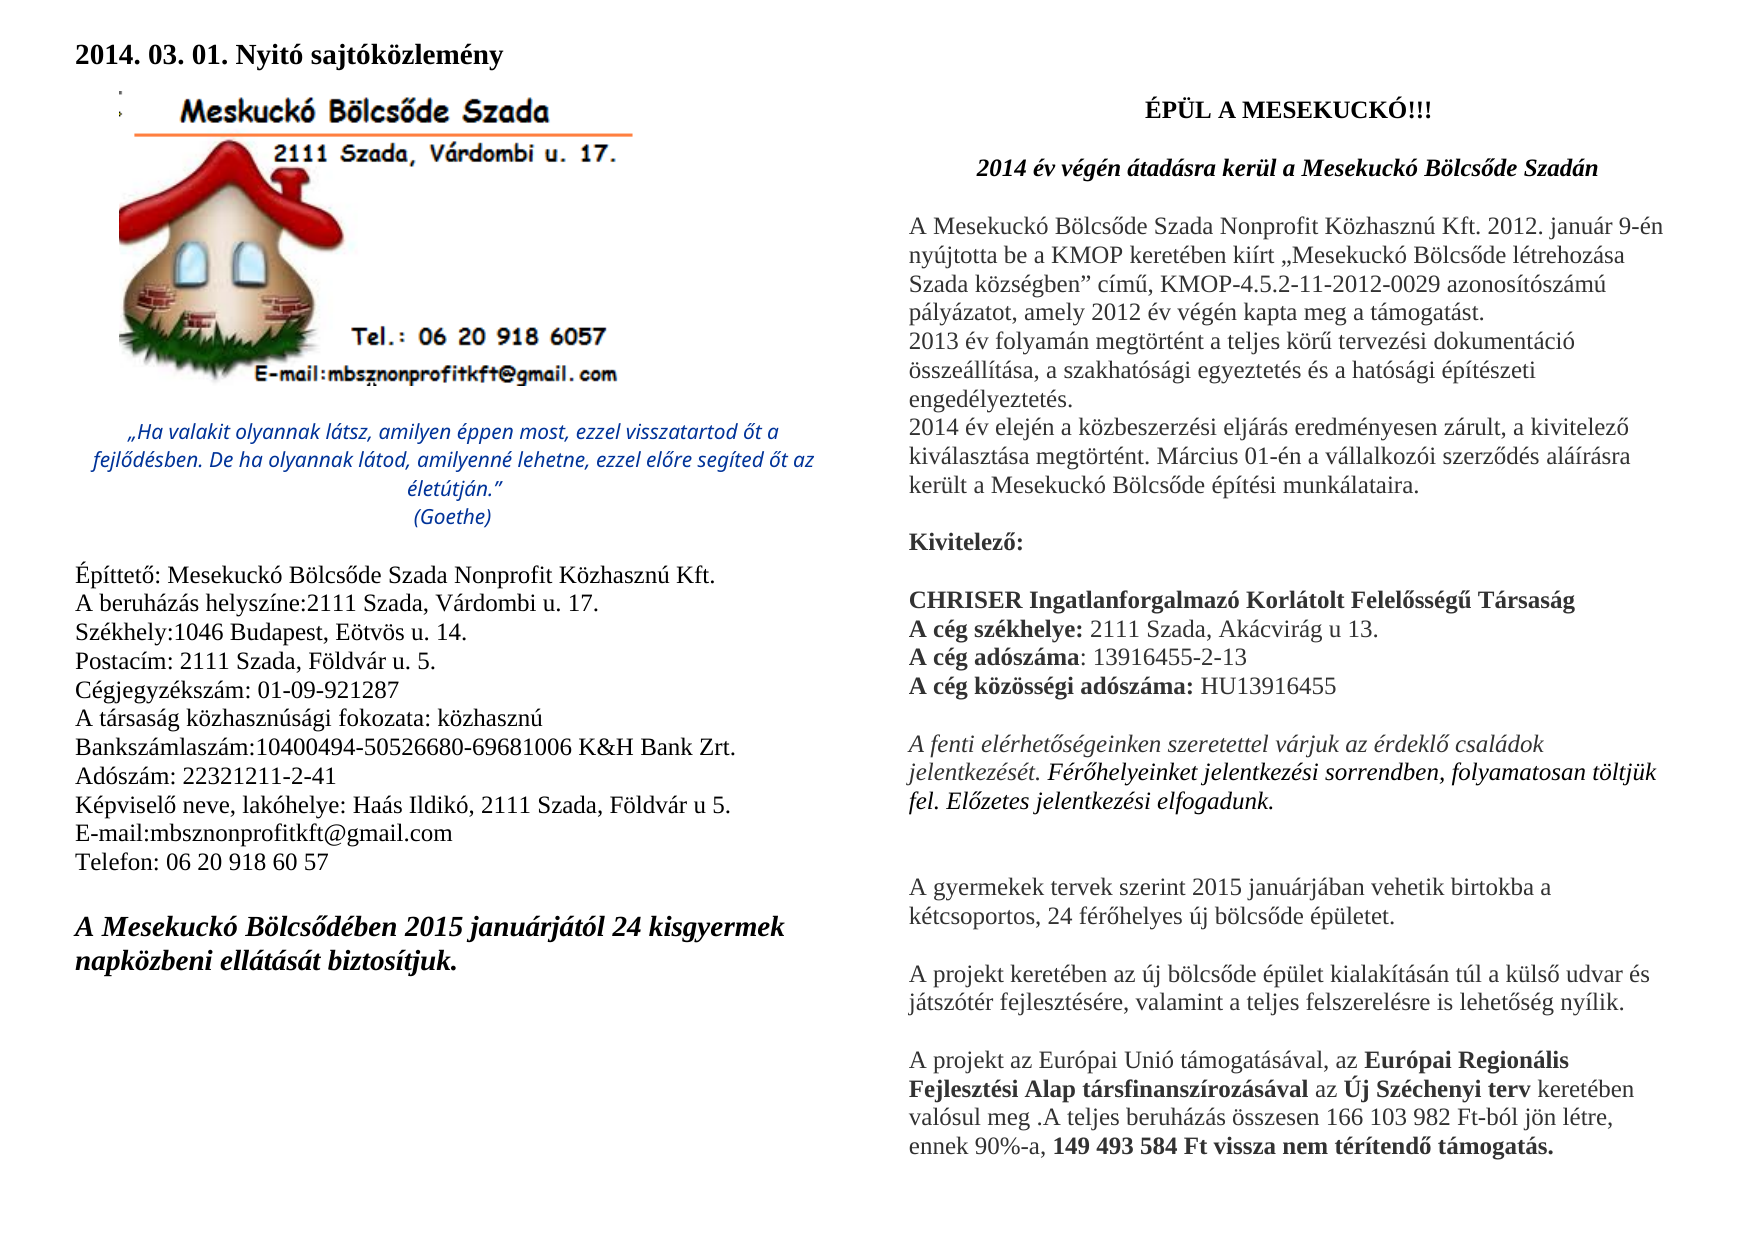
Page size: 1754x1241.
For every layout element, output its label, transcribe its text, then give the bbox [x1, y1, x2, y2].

text ÉPÜL A MESEKUCKÓ!!! [909, 95, 1669, 124]
text Bankszámlaszám:10400494-50526680-69681006 K&H Bank Zrt. [75, 732, 835, 761]
text Építtető: Mesekuckó Bölcsőde Szada Nonprofit Közhasznú Kft. [75, 560, 835, 588]
text 2014 év végén átadásra kerül a Mesekuckó Bölcsőde Szadán [909, 153, 1669, 182]
text A fenti elérhetőségeinken szeretettel várjuk az érdeklő családok jelentkezését. Férőhelyeinket jelentkezési sorrendben, folyamatosan töltjük fel. Előzetes jelentkezési elfogadunk. [909, 729, 1669, 815]
text CHRISER Ingatlanforgalmazó Korlátolt Felelősségű Társaság [909, 585, 1669, 614]
text 2013 év folyamán megtörtént a teljes körű tervezési dokumentáció összeállítása, a szakhatósági egyeztetés és a hatósági építészeti engedélyeztetés. [909, 326, 1669, 412]
text A Mesekuckó Bölcsőde Szada Nonprofit Közhasznú Kft. 2012. január 9-én nyújtotta be a KMOP keretében kiírt „Mesekuckó Bölcsőde létrehozása Szada községben” című, KMOP-4.5.2-11-2012-0029 azonosítószámú pályázatot, amely 2012 év végén kapta meg a támogatást. [909, 211, 1669, 326]
text Adószám: 22321211-2-41 [75, 761, 835, 790]
text A cég székhelye: 2111 Szada, Akácvirág u 13. A cég adószáma: 13916455-2-13 A cég közösségi adószáma: HU13916455 [909, 614, 1669, 700]
text „Ha valakit olyannak látsz, amilyen éppen most, ezzel visszatartod őt a fejlődésben. De ha olyannak látod, amilyenné lehetne, ezzel előre segíted őt az életútján.” (Goethe) [75, 417, 835, 531]
text Telefon: 06 20 918 60 57 [75, 847, 835, 876]
text Postacím: 2111 Szada, Földvár u. 5. [75, 646, 835, 675]
text 2014. 03. 01. Nyitó sajtóközlemény [75, 37, 835, 71]
text A projekt az Európai Unió támogatásával, az Európai Regionális Fejlesztési Alap társfinanszírozásával az Új Széchenyi terv keretében valósul meg .A teljes beruházás összesen 166 103 982 Ft-ból jön létre, ennek 90%-a, 149 493 584 Ft vissza nem térítendő támogatás. [909, 1045, 1669, 1160]
text A projekt keretében az új bölcsőde épület kialakításán túl a külső udvar és játszótér fejlesztésére, valamint a teljes felszerelésre is lehetőség nyílik. [909, 959, 1669, 1016]
text A társaság közhasznúsági fokozata: közhasznú [75, 703, 835, 732]
text 2014 év elején a közbeszerzési eljárás eredményesen zárult, a kivitelező kiválasztása megtörtént. Március 01-én a vállalkozói szerződés aláírásra került a Mesekuckó Bölcsőde építési munkálataira. [909, 412, 1669, 499]
text Székhely:1046 Budapest, Eötvös u. 14. [75, 617, 835, 646]
text Képviselő neve, lakóhelye: Haás Ildikó, 2111 Szada, Földvár u 5. [75, 790, 835, 818]
text Kivitelező: [909, 527, 1669, 556]
text A gyermekek tervek szerint 2015 januárjában vehetik birtokba a kétcsoportos, 24 férőhelyes új bölcsőde épületet. [909, 872, 1669, 930]
text E-mail:mbsznonprofitkft@gmail.com [75, 818, 835, 847]
text A Mesekuckó Bölcsődében 2015 januárjától 24 kisgyermek napközbeni ellátását biztosítjuk. [75, 909, 835, 977]
text A beruházás helyszíne:2111 Szada, Várdombi u. 17. [75, 588, 835, 617]
picture [119, 91, 650, 386]
text Cégjegyzékszám: 01-09-921287 [75, 675, 835, 703]
